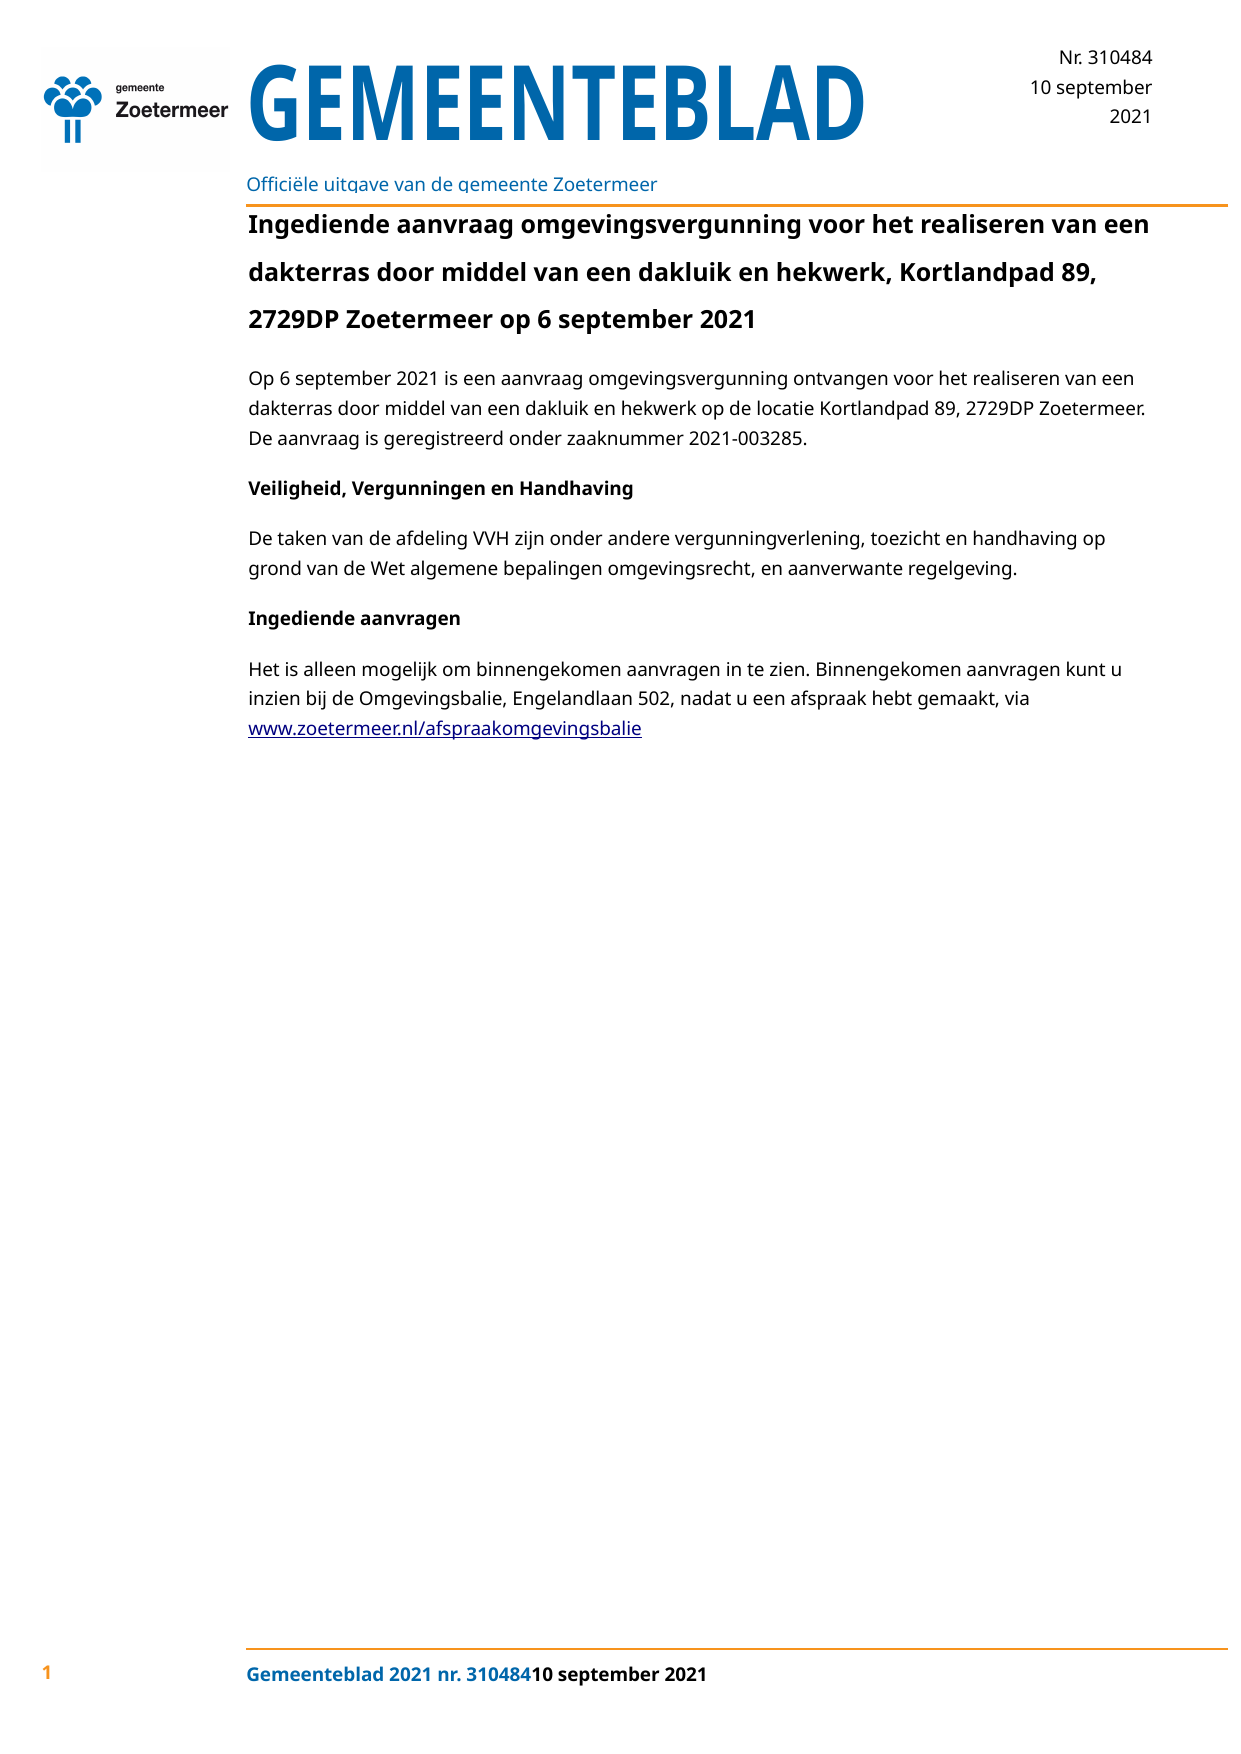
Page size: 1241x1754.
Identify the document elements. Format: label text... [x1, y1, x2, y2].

text Op 6 september 2021 is een aanvraag omgevingsvergunning ontvangen voor het realiseren van een dakterras door middel van een dakluik en hekwerk op de locatie Kortlandpad 89, 2729DP Zoetermeer. De aanvraag is geregistreerd onder zaaknummer 2021-003285. [248, 366, 1152, 450]
text Ingediende aanvraag omgevingsvergunning voor het realiseren van een dakterras door middel van een dakluik en hekwerk, Kortlandpad 89, 2729DP Zoetermeer op 6 september 2021 [248, 207, 1152, 336]
text Veiligheid, Vergunningen en Handhaving [248, 475, 1152, 501]
text Het is alleen mogelijk om binnengekomen aanvragen in te zien. Binnengekomen aanvragen kunt u inzien bij de Omgevingsbalie, Engelandlaan 502, nadat u een afspraak hebt gemaakt, via www.zoetermeer.nl/afspraakomgevingsbalie [248, 656, 1152, 741]
text Ingediende aanvragen [248, 606, 1152, 631]
picture [41, 47, 231, 172]
text De taken van de afdeling VVH zijn onder andere vergunningverlening, toezicht en handhaving op grond van de Wet algemene bepalingen omgevingsrecht, en aanverwante regelgeving. [248, 526, 1152, 581]
